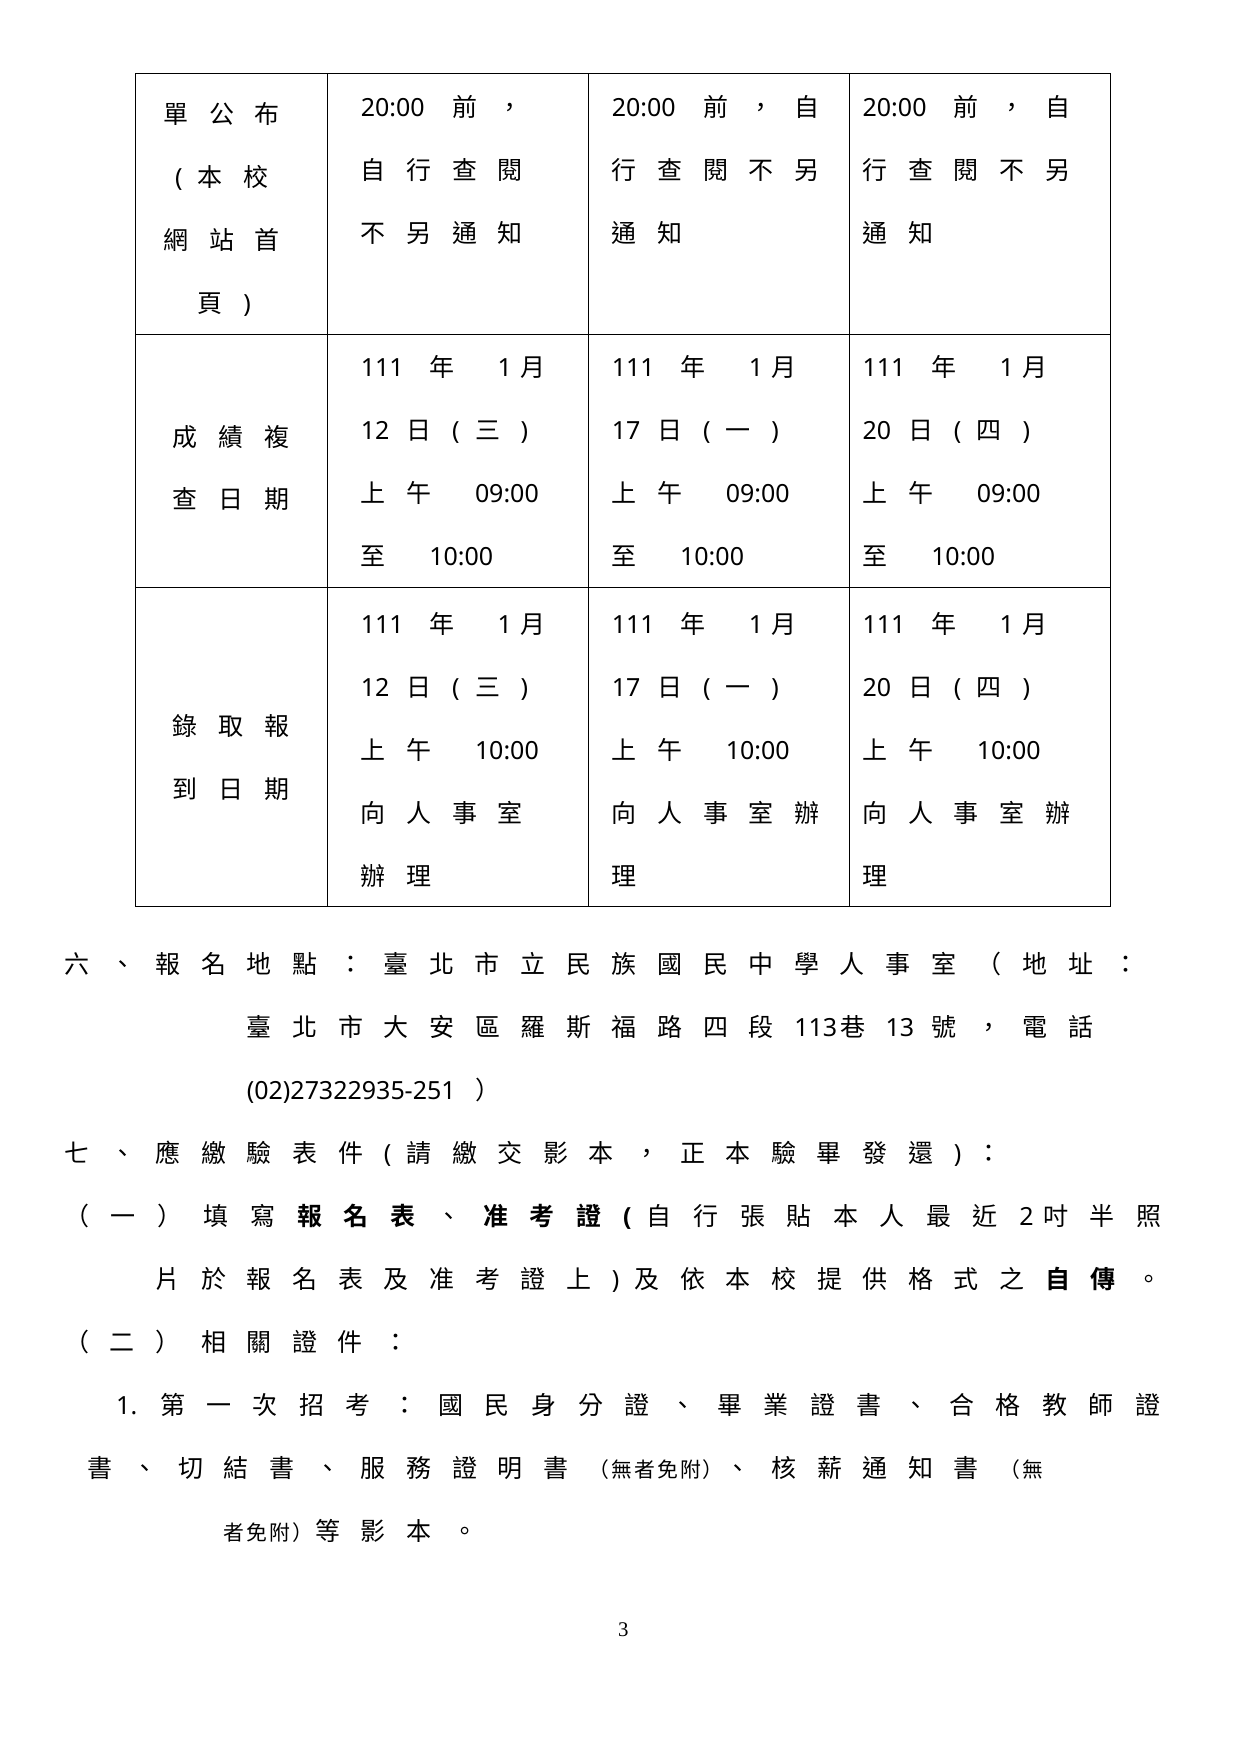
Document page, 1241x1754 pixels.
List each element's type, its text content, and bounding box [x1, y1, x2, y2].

text （一）填寫報名表、准考證(自行張貼本人最近2吋半照片於報名表及准考證上)及依本校提供格式之自傳。 [64, 1183, 1182, 1309]
table_cell 錄取報到日期 [136, 588, 327, 906]
table_cell 111 年 1 月 12 日(三) 上午 10:00 向人事室辦理 [328, 588, 588, 906]
table_cell 111 年 1 月 12 日(三) 上午 09:00 至 10:00 [328, 335, 588, 587]
table_cell 單公布 (本校網站首頁) [136, 74, 327, 334]
text 七、應繳驗表件(請繳交影本，正本驗畢發還)： [64, 1120, 1182, 1183]
text 六、報名地點：臺北市立民族國民中學人事室（地址：臺北市大安區羅斯福路四段113巷13號，電話(02)27322935-251） [64, 931, 1182, 1120]
table_cell 20:00 前，自行查閱不另通知 [850, 74, 1110, 334]
table_cell 20:00 前，自行查閱不另通知 [328, 74, 588, 334]
text （二）相關證件： [64, 1309, 1182, 1372]
table_cell 111 年 1 月 17 日(一) 上午 10:00 向人事室辦理 [589, 588, 849, 906]
text 1.第一次招考：國民身分證、畢業證書、合格教師證書、切結書、服務證明書（無者免附）、核薪通知書（無 [69, 1372, 1182, 1498]
table_cell 111 年 1 月 20 日(四) 上午 10:00 向人事室辦理 [850, 588, 1110, 906]
table_cell 111 年 1 月 20 日(四) 上午 09:00 至 10:00 [850, 335, 1110, 587]
table_cell 20:00 前，自行查閱不另通知 [589, 74, 849, 334]
table_cell 成績複查日期 [136, 335, 327, 587]
table_cell 111 年 1 月 17 日(一) 上午 09:00 至 10:00 [589, 335, 849, 587]
text 者免附）等影本。 [69, 1498, 1182, 1561]
